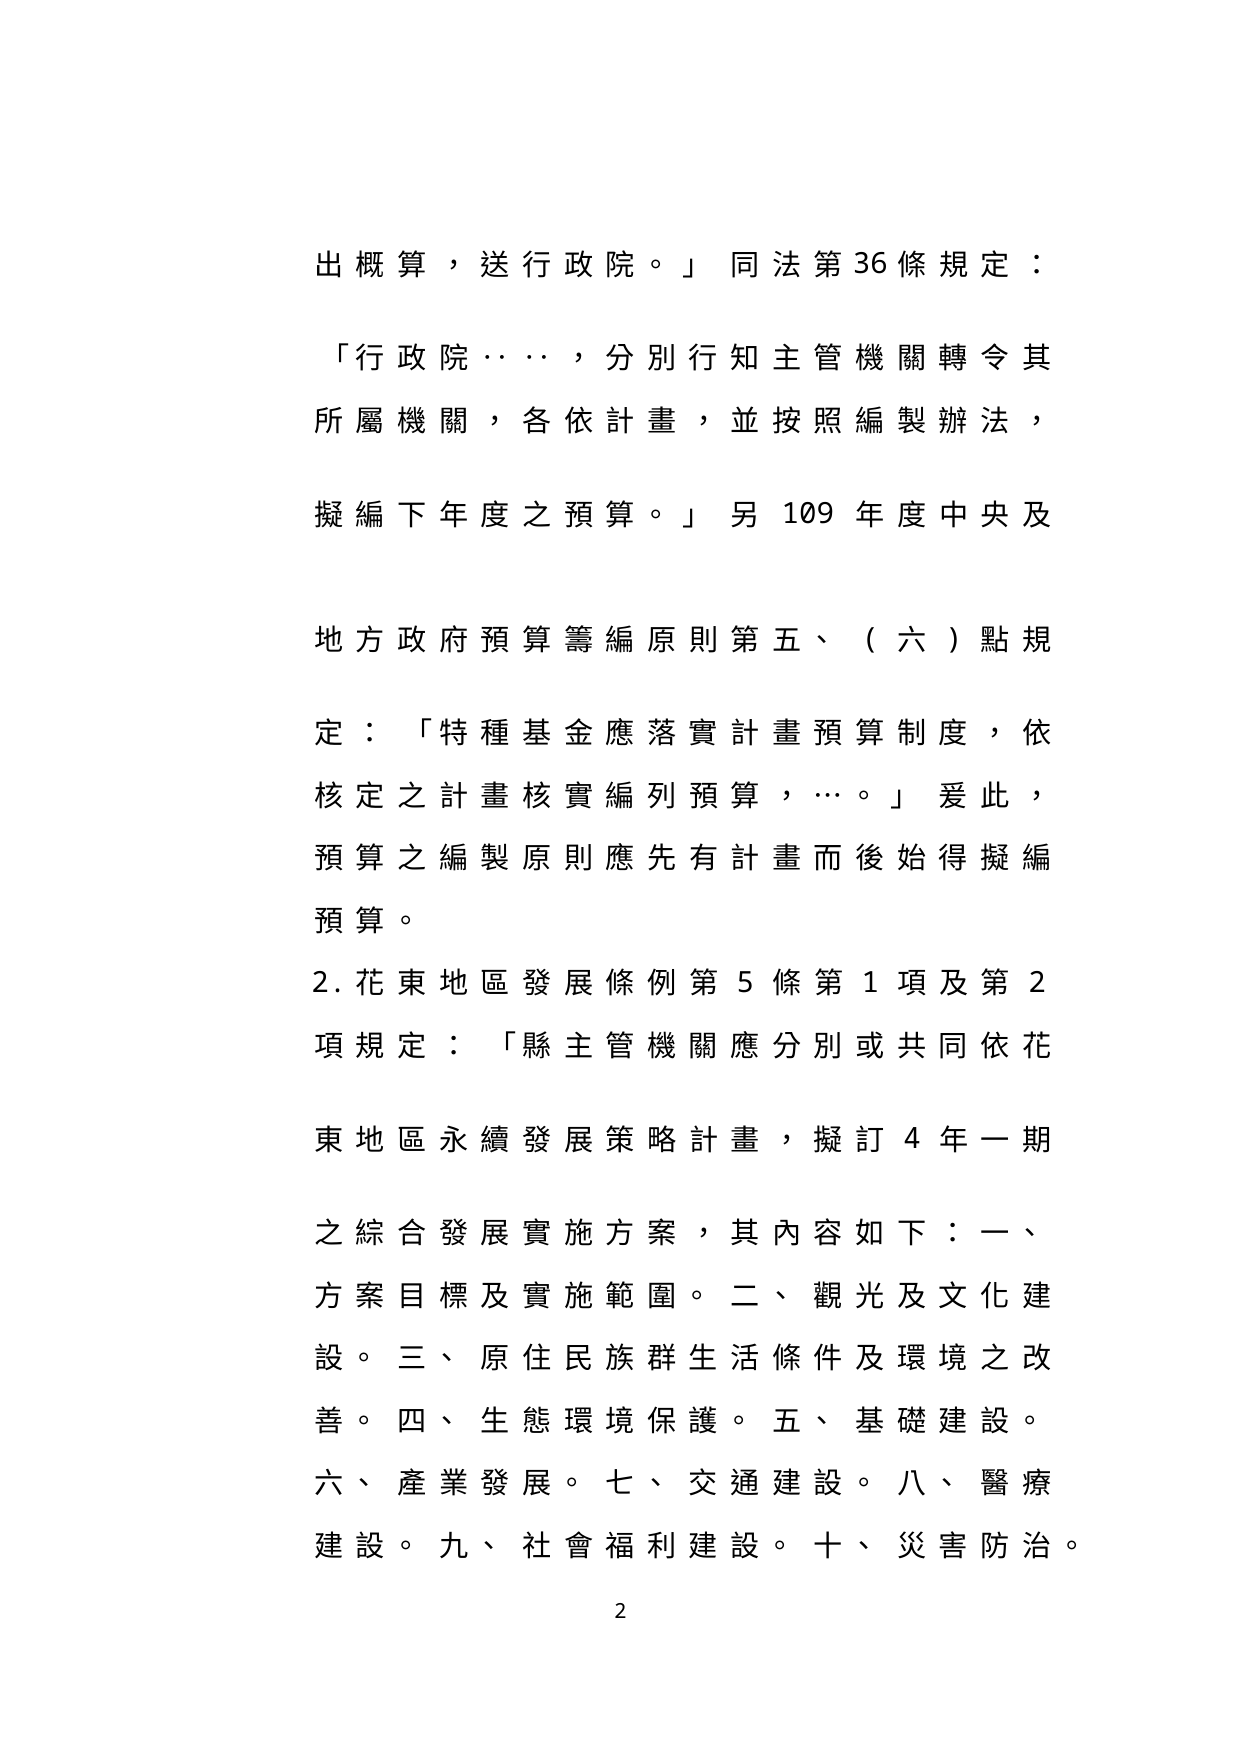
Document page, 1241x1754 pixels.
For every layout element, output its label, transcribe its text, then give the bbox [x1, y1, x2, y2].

text 出概算，送行政院。」同法第36條規定：「行政院‥‥，分別行知主管機關轉令其所屬機關，各依計畫，並按照編製辦法，擬編下年度之預算。」另109年度中央及地方政府預算籌編原則第五、(六)點規定：「特種基金應落實計畫預算制度，依核定之計畫核實編列預算，…。」爰此，預算之編製原則應先有計畫而後始得擬編預算。 [271, 189, 1058, 939]
text 2.花東地區發展條例第5條第1項及第2項規定：「縣主管機關應分別或共同依花東地區永續發展策略計畫，擬訂4年一期之綜合發展實施方案，其內容如下：一、方案目標及實施範圍。二、觀光及文化建設。三、原住民族群生活條件及環境之改善。四、生態環境保護。五、基礎建設。六、產業發展。七、交通建設。八、醫療建設。九、社會福利建設。十、災害防治。十一、治安維護。十二、河川整治。十三、教育設施。十四、分年實施計畫及執行分工。十五、分年財務計畫及經費來源。十六、其他相關發展事項。」、「前項綜合發展實施方案，經中央主管機關（行政院）核定後實施。」 [271, 939, 1058, 1564]
